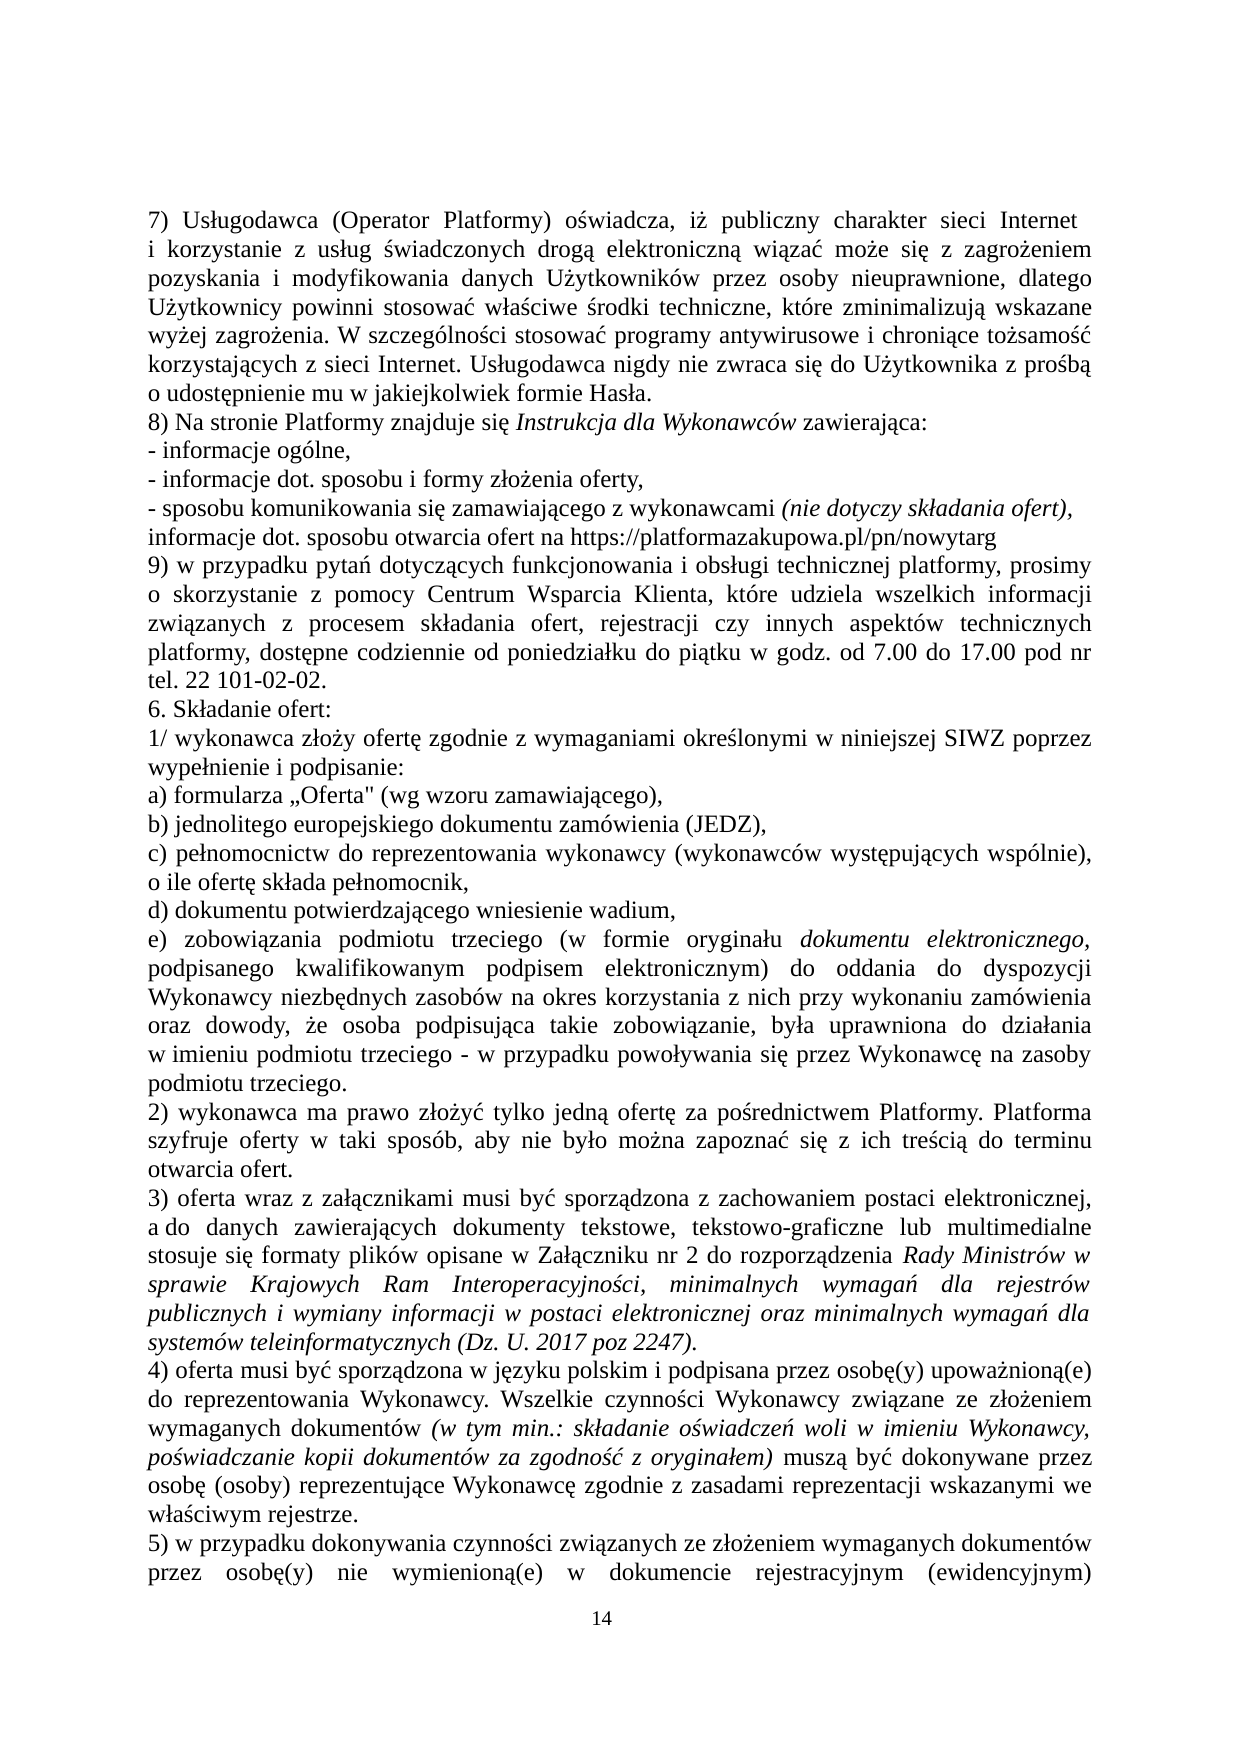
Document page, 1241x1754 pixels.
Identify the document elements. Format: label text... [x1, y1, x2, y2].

text 3) oferta wraz z załącznikami musi być sporządzona z zachowaniem postaci elektronicznej, a do danych zawierających dokumenty tekstowe, tekstowo-graficzne lub multimedialne stosuje się formaty plików opisane w Załączniku nr 2 do rozporządzenia Rady Ministrów w sprawie Krajowych Ram Interoperacyjności, minimalnych wymagań dla rejestrów publicznych i wymiany informacji w postaci elektronicznej oraz minimalnych wymagań dla systemów teleinformatycznych (Dz. U. 2017 poz 2247). [148, 1183, 1093, 1356]
text - informacje ogólne, [148, 436, 1093, 464]
text a) formularza „Oferta" (wg wzoru zamawiającego), [148, 781, 1093, 809]
text b) jednolitego europejskiego dokumentu zamówienia (JEDZ), [148, 809, 1093, 838]
text 4) oferta musi być sporządzona w języku polskim i podpisana przez osobę(y) upoważnioną(e) do reprezentowania Wykonawcy. Wszelkie czynności Wykonawcy związane ze złożeniem wymaganych dokumentów (w tym min.: składanie oświadczeń woli w imieniu Wykonawcy, poświadczanie kopii dokumentów za zgodność z oryginałem) muszą być dokonywane przez osobę (osoby) reprezentujące Wykonawcę zgodnie z zasadami reprezentacji wskazanymi we właściwym rejestrze. [148, 1356, 1093, 1528]
text - sposobu komunikowania się zamawiającego z wykonawcami (nie dotyczy składania ofert), [148, 493, 1093, 522]
text 7) Usługodawca (Operator Platformy) oświadcza, iż publiczny charakter sieci Internet i korzystanie z usług świadczonych drogą elektroniczną wiązać może się z zagrożeniem pozyskania i modyfikowania danych Użytkowników przez osoby nieuprawnione, dlatego Użytkownicy powinni stosować właściwe środki techniczne, które zminimalizują wskazane wyżej zagrożenia. W szczególności stosować programy antywirusowe i chroniące tożsamość korzystających z sieci Internet. Usługodawca nigdy nie zwraca się do Użytkownika z prośbą o udostępnienie mu w jakiejkolwiek formie Hasła. [148, 206, 1093, 407]
text d) dokumentu potwierdzającego wniesienie wadium, [148, 896, 1093, 924]
text e) zobowiązania podmiotu trzeciego (w formie oryginału dokumentu elektronicznego, podpisanego kwalifikowanym podpisem elektronicznym) do oddania do dyspozycji Wykonawcy niezbędnych zasobów na okres korzystania z nich przy wykonaniu zamówienia oraz dowody, że osoba podpisująca takie zobowiązanie, była uprawniona do działania w imieniu podmiotu trzeciego - w przypadku powoływania się przez Wykonawcę na zasoby podmiotu trzeciego. [148, 924, 1093, 1097]
text 9) w przypadku pytań dotyczących funkcjonowania i obsługi technicznej platformy, prosimy o skorzystanie z pomocy Centrum Wsparcia Klienta, które udziela wszelkich informacji związanych z procesem składania ofert, rejestracji czy innych aspektów technicznych platformy, dostępne codziennie od poniedziałku do piątku w godz. od 7.00 do 17.00 pod nr tel. 22 101-02-02. [148, 551, 1093, 694]
text 8) Na stronie Platformy znajduje się Instrukcja dla Wykonawców zawierająca: [148, 407, 1093, 436]
text c) pełnomocnictw do reprezentowania wykonawcy (wykonawców występujących wspólnie), o ile ofertę składa pełnomocnik, [148, 838, 1093, 896]
text 5) w przypadku dokonywania czynności związanych ze złożeniem wymaganych dokumentów przez osobę(y) nie wymienioną(e) w dokumencie rejestracyjnym (ewidencyjnym) [148, 1528, 1093, 1586]
text - informacje dot. sposobu i formy złożenia oferty, [148, 464, 1093, 493]
text 2) wykonawca ma prawo złożyć tylko jedną ofertę za pośrednictwem Platformy. Platforma szyfruje oferty w taki sposób, aby nie było można zapoznać się z ich treścią do terminu otwarcia ofert. [148, 1097, 1093, 1183]
text 6. Składanie ofert: [148, 694, 1093, 723]
text informacje dot. sposobu otwarcia ofert na https://platformazakupowa.pl/pn/nowytarg [148, 522, 1093, 551]
text 1/ wykonawca złoży ofertę zgodnie z wymaganiami określonymi w niniejszej SIWZ poprzez wypełnienie i podpisanie: [148, 723, 1093, 781]
